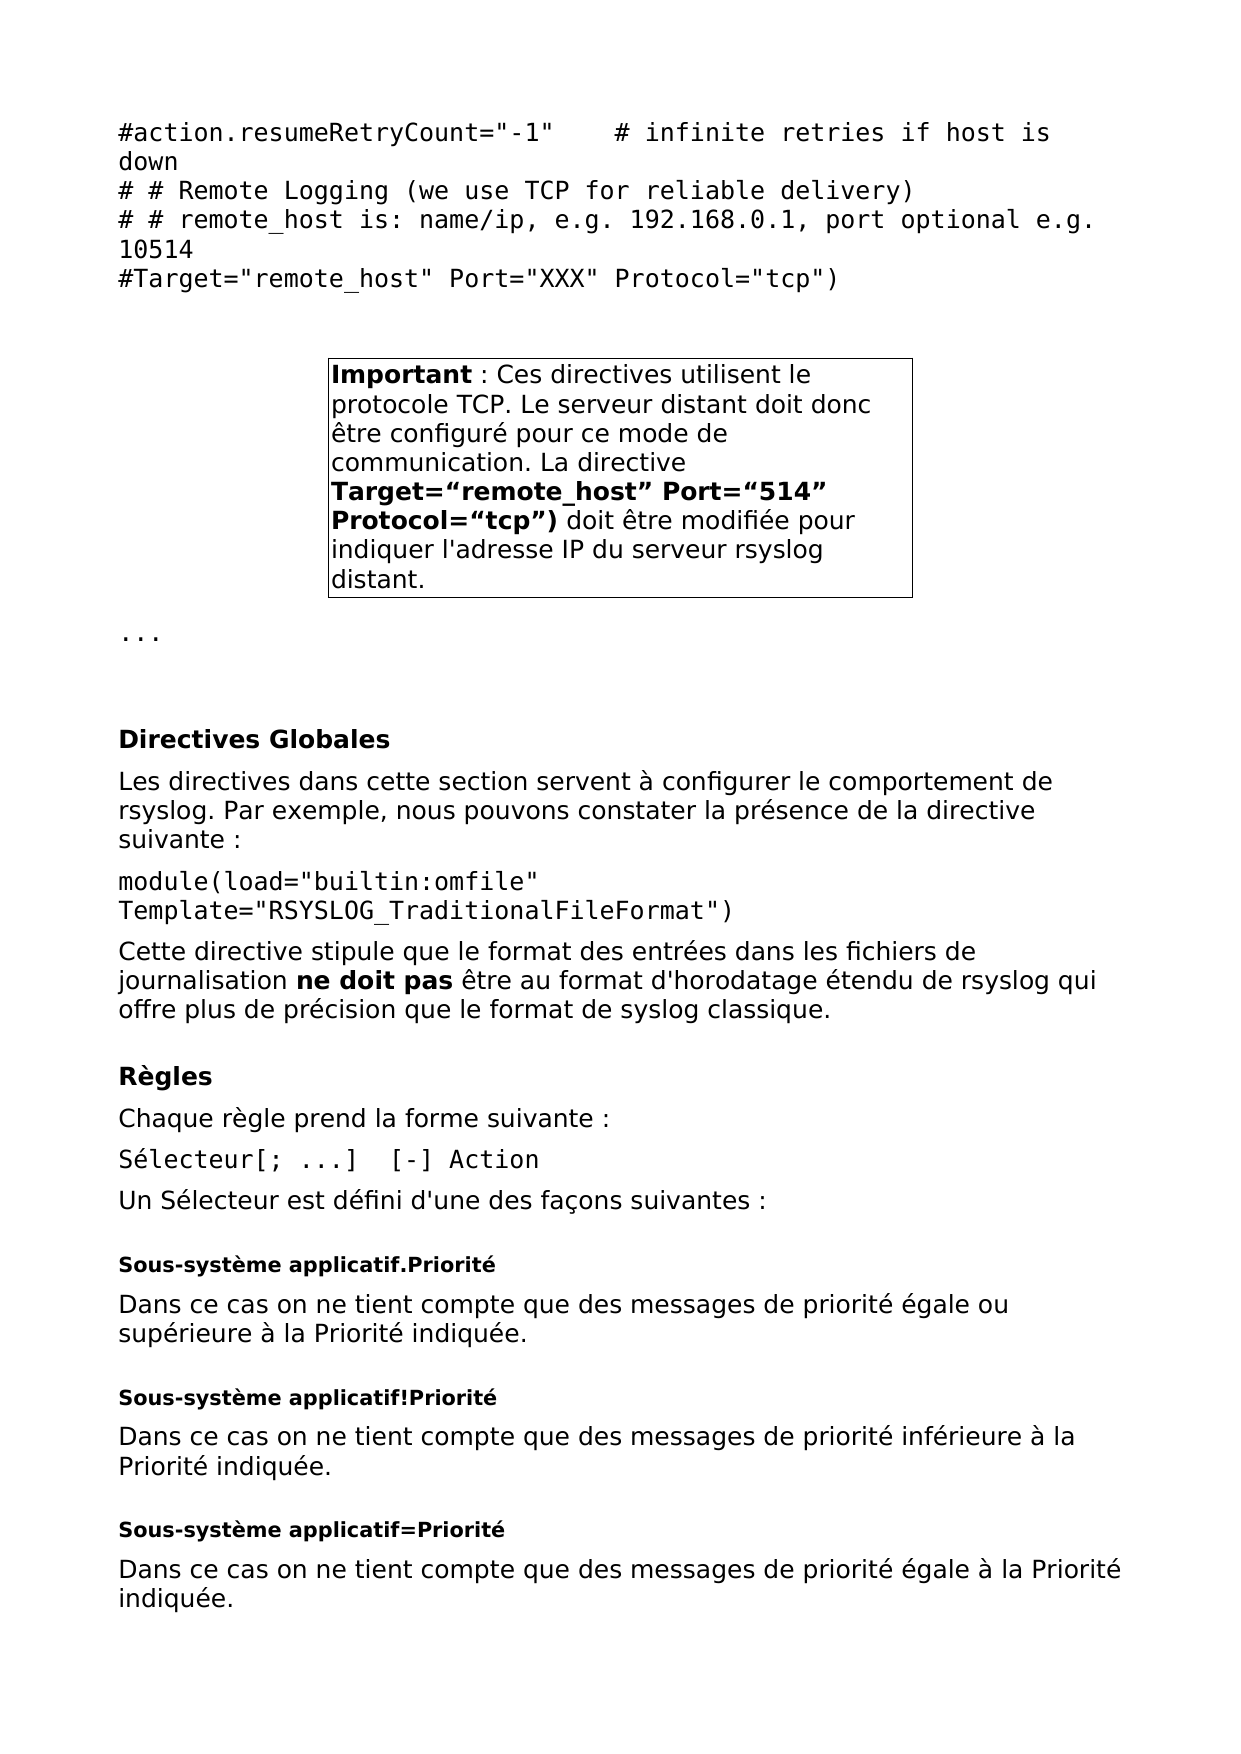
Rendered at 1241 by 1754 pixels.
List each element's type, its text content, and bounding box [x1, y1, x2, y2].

subtitle Sous-système applicatif.Priorité [118, 1253, 1122, 1277]
text Dans ce cas on ne tient compte que des messages de priorité égale ou supérieure à la Priorité indiquée. [118, 1290, 1122, 1348]
subtitle Directives Globales [118, 725, 1122, 754]
subtitle Règles [118, 1062, 1122, 1091]
text Cette directive stipule que le format des entrées dans les fichiers de journalisation ne doit pas être au format d'horodatage étendu de rsyslog qui offre plus de précision que le format de syslog classique. [118, 937, 1122, 1025]
text Un Sélecteur est défini d'une des façons suivantes : [118, 1186, 1122, 1216]
subtitle Sous-système applicatif=Priorité [118, 1518, 1122, 1543]
text #action.resumeRetryCount="-1" # infinite retries if host is down # # Remote Logging (we use TCP for reliable delivery) # # remote_host is: name/ip, e.g. 192.168.0.1, port optional e.g. 10514 #Target="remote_host" Port="XXX" Protocol="tcp") ... [118, 118, 1122, 647]
text Les directives dans cette section servent à configurer le comportement de rsyslog. Par exemple, nous pouvons constater la présence de la directive suivante : [118, 767, 1122, 854]
text Chaque règle prend la forme suivante : [118, 1104, 1122, 1133]
subtitle Sous-système applicatif!Priorité [118, 1386, 1122, 1410]
text module(load="builtin:omfile" Template="RSYSLOG_TraditionalFileFormat") [118, 867, 1122, 925]
text Sélecteur[; ...] [-] Action [118, 1146, 1122, 1175]
text Dans ce cas on ne tient compte que des messages de priorité égale à la Priorité indiquée. [118, 1555, 1122, 1613]
table_header Important : Ces directives utilisent le protocole TCP. Le serveur distant doit donc être configuré pour ce mode de communication. La directive Target=“remote_host” Port=“514” Protocol=“tcp”) doit être modifiée pour indiquer l'adresse IP du serveur rsyslog distant. [329, 359, 912, 597]
text Dans ce cas on ne tient compte que des messages de priorité inférieure à la Priorité indiquée. [118, 1422, 1122, 1481]
